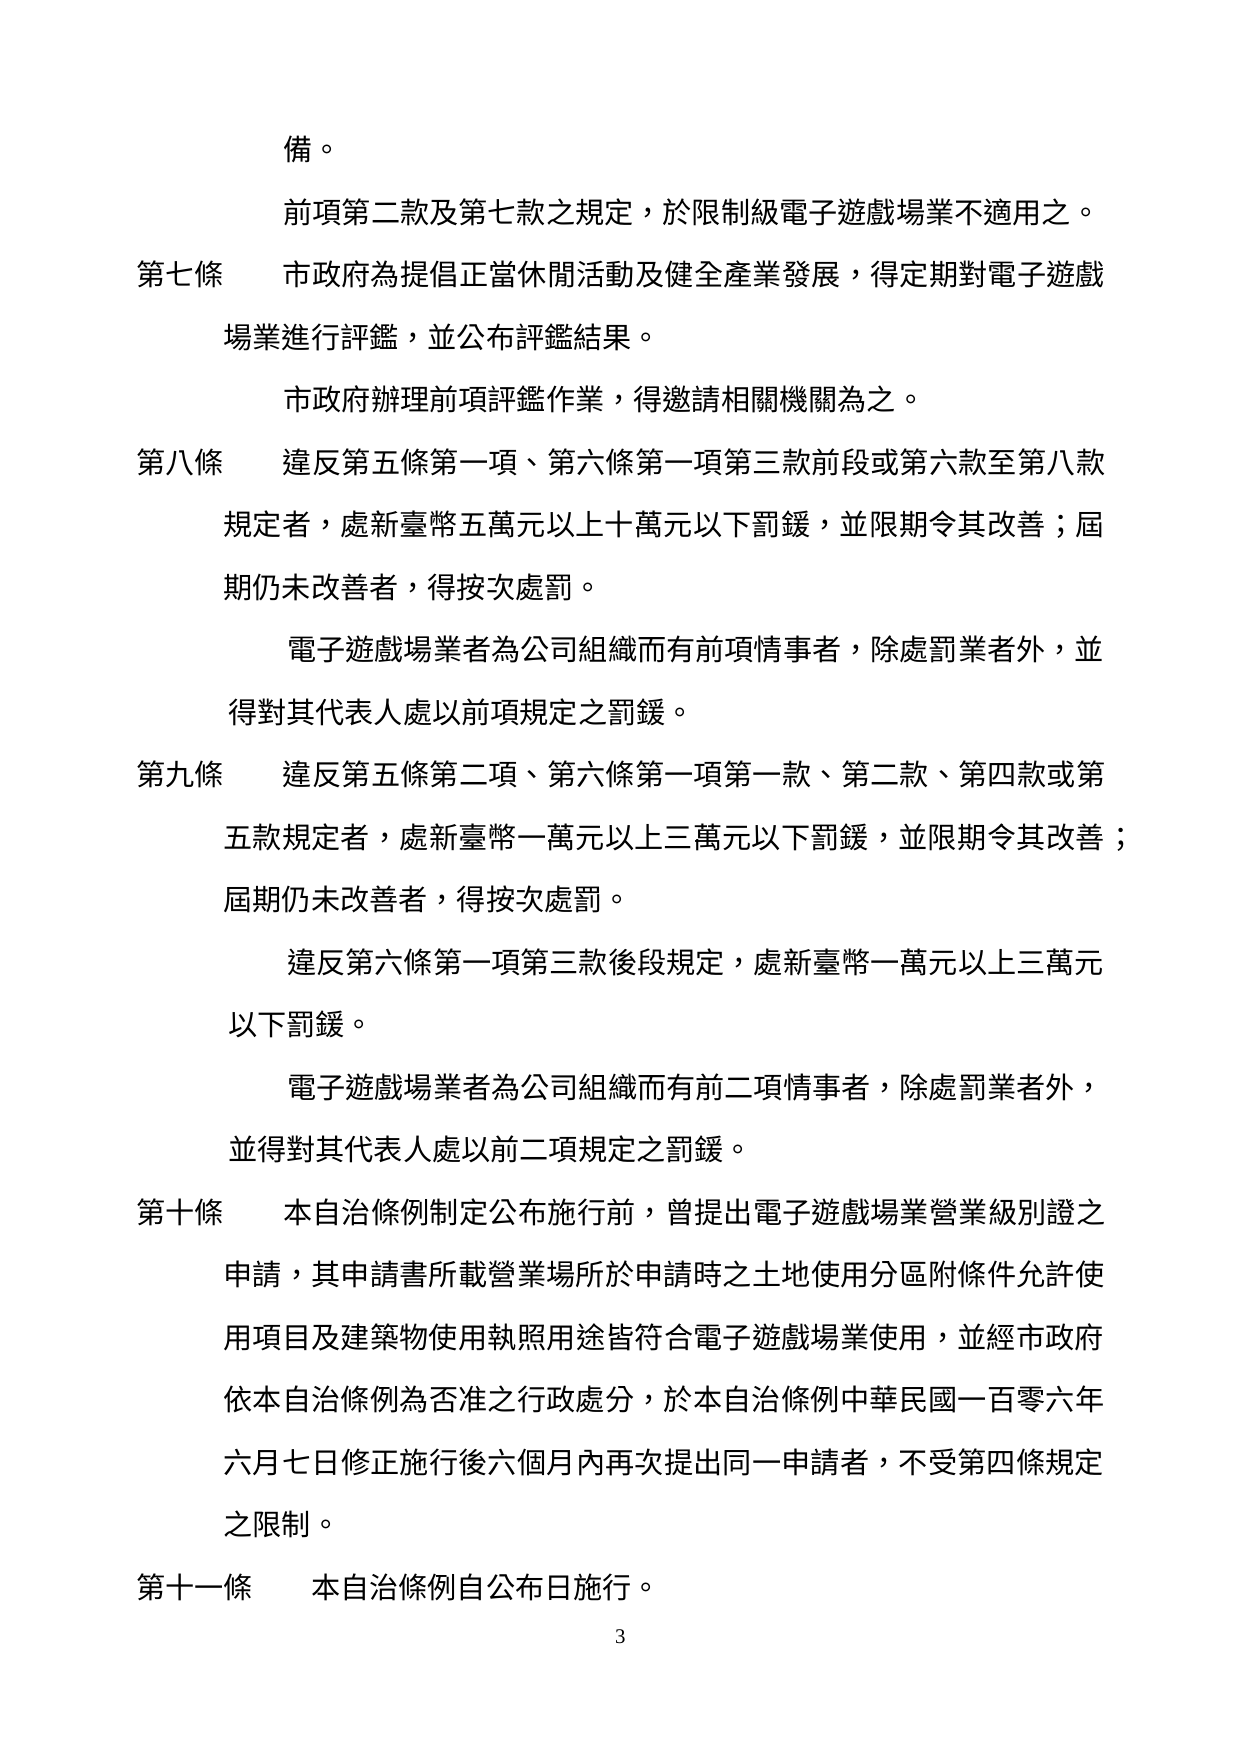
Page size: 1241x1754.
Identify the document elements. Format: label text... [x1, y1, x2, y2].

text 第十一條 本自治條例自公布日施行。 [136, 1544, 1104, 1606]
text 備。 [224, 106, 1106, 169]
text 第七條 市政府為提倡正當休閒活動及健全產業發展，得定期對電子遊戲場業進行評鑑，並公布評鑑結果。 [136, 231, 1106, 356]
text 第十條 本自治條例制定公布施行前，曾提出電子遊戲場業營業級別證之申請，其申請書所載營業場所於申請時之土地使用分區附條件允許使用項目及建築物使用執照用途皆符合電子遊戲場業使用，並經市政府依本自治條例為否准之行政處分，於本自治條例中華民國一百零六年六月七日修正施行後六個月內再次提出同一申請者，不受第四條規定之限制。 [136, 1169, 1106, 1544]
text 電子遊戲場業者為公司組織而有前二項情事者，除處罰業者外，並得對其代表人處以前二項規定之罰鍰。 [228, 1044, 1106, 1169]
text 市政府辦理前項評鑑作業，得邀請相關機關為之。 [236, 356, 1106, 419]
text 違反第六條第一項第三款後段規定，處新臺幣一萬元以上三萬元以下罰鍰。 [228, 919, 1106, 1044]
text 第九條 違反第五條第二項、第六條第一項第一款、第二款、第四款或第五款規定者，處新臺幣一萬元以上三萬元以下罰鍰，並限期令其改善；屆期仍未改善者，得按次處罰。 [136, 731, 1106, 919]
text 電子遊戲場業者為公司組織而有前項情事者，除處罰業者外，並得對其代表人處以前項規定之罰鍰。 [228, 606, 1106, 731]
text 第八條 違反第五條第一項、第六條第一項第三款前段或第六款至第八款規定者，處新臺幣五萬元以上十萬元以下罰鍰，並限期令其改善；屆期仍未改善者，得按次處罰。 [136, 419, 1106, 606]
text 前項第二款及第七款之規定，於限制級電子遊戲場業不適用之。 [236, 169, 1106, 231]
